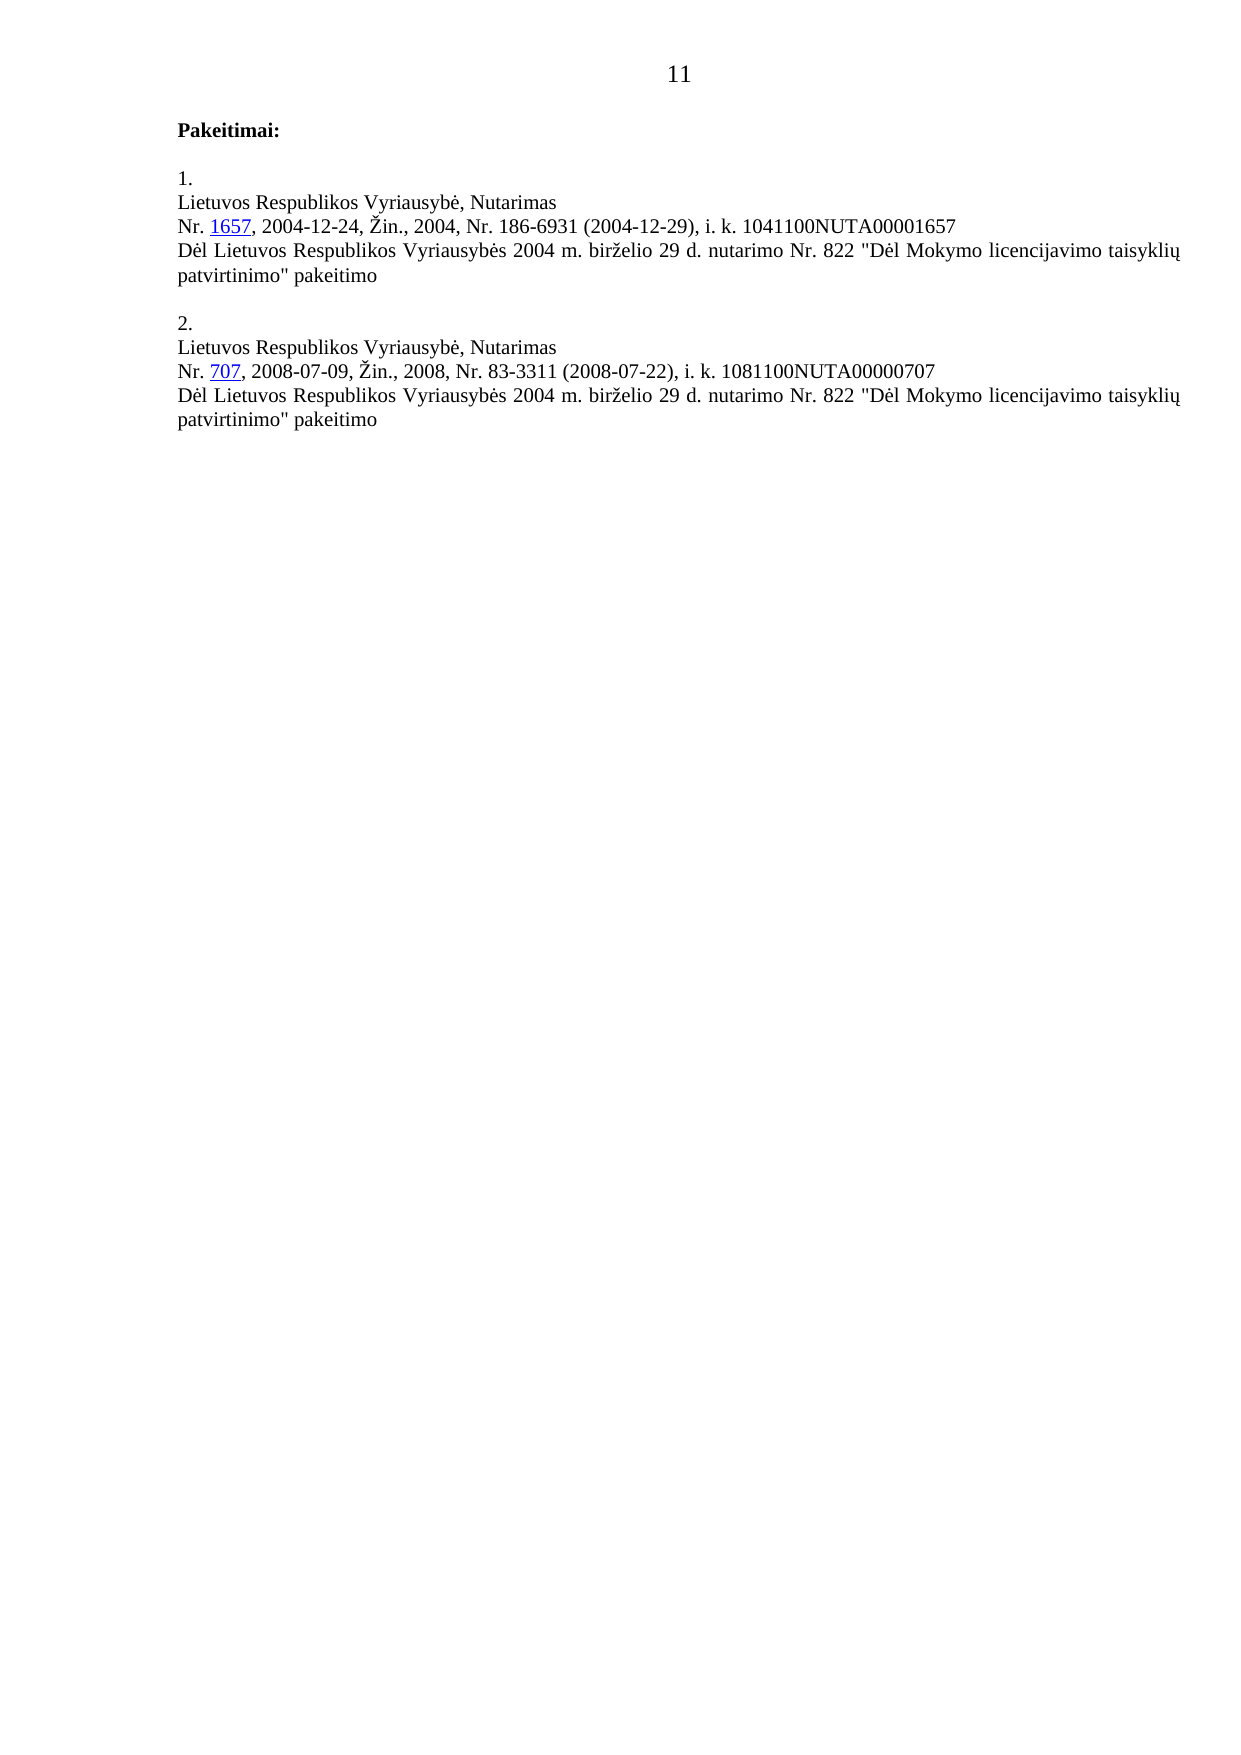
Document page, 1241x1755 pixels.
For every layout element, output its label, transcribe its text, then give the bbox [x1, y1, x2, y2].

text 1. [177, 166, 1181, 190]
text Dėl Lietuvos Respublikos Vyriausybės 2004 m. birželio 29 d. nutarimo Nr. 822 "Dėl Mokymo licencijavimo taisyklių patvirtinimo" pakeitimo [177, 238, 1181, 287]
text Nr. 1657, 2004-12-24, Žin., 2004, Nr. 186-6931 (2004-12-29), i. k. 1041100NUTA00001657 [177, 214, 1181, 238]
text 2. [177, 311, 1181, 335]
text Nr. 707, 2008-07-09, Žin., 2008, Nr. 83-3311 (2008-07-22), i. k. 1081100NUTA00000707 [177, 359, 1181, 383]
text Lietuvos Respublikos Vyriausybė, Nutarimas [177, 335, 1181, 359]
text Pakeitimai: [177, 118, 1181, 142]
text Dėl Lietuvos Respublikos Vyriausybės 2004 m. birželio 29 d. nutarimo Nr. 822 "Dėl Mokymo licencijavimo taisyklių patvirtinimo" pakeitimo [177, 383, 1181, 431]
text Lietuvos Respublikos Vyriausybė, Nutarimas [177, 190, 1181, 214]
